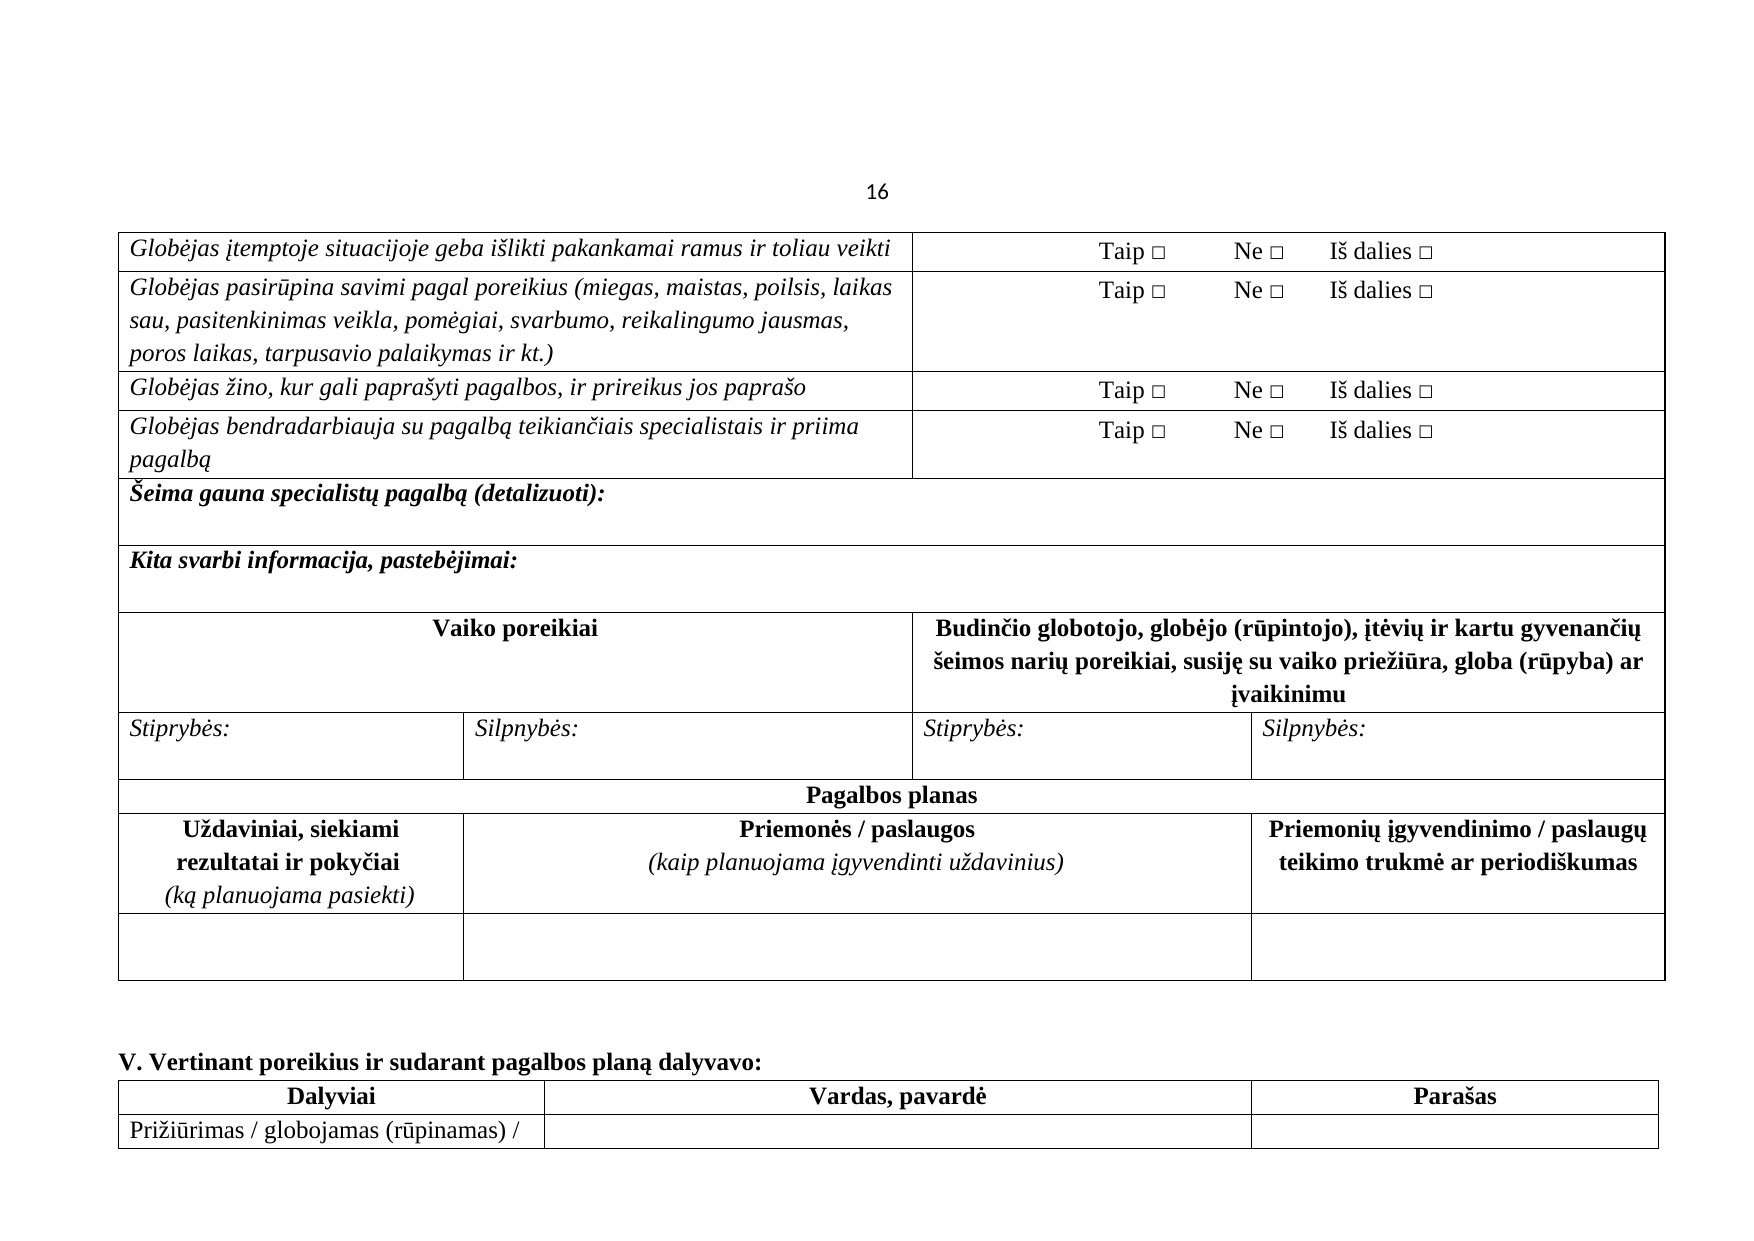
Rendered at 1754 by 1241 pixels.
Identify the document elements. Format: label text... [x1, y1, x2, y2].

table_cell [119, 914, 463, 980]
table_cell Prižiūrimas / globojamas (rūpinamas) / [119, 1115, 544, 1148]
table_cell Silpnybės: [464, 713, 912, 779]
table_cell Globėjas pasirūpina savimi pagal poreikius (miegas, maistas, poilsis, laikas sau, pasitenkinimas veikla, pomėgiai, svarbumo, reikalingumo jausmas, poros laikas, tarpusavio palaikymas ir kt.) [119, 272, 912, 371]
table_cell Taip ☐ Ne ☐ Iš dalies ☐ [913, 233, 1664, 271]
table_cell Priemonės / paslaugos (kaip planuojama įgyvendinti uždavinius) [464, 814, 1251, 913]
table_cell Budinčio globotojo, globėjo (rūpintojo), įtėvių ir kartu gyvenančių šeimos narių poreikiai, susiję su vaiko priežiūra, globa (rūpyba) ar įvaikinimu [913, 613, 1664, 712]
table_header Vardas, pavardė [545, 1081, 1251, 1114]
table_cell Taip ☐ Ne ☐ Iš dalies ☐ [913, 411, 1664, 477]
table_cell Uždaviniai, siekiami rezultatai ir pokyčiai (ką planuojama pasiekti) [119, 814, 463, 913]
table_cell Pagalbos planas [119, 780, 1664, 813]
table_cell [464, 914, 1251, 980]
table_header Parašas [1252, 1081, 1658, 1114]
table_cell Silpnybės: [1252, 713, 1664, 779]
table_cell Globėjas žino, kur gali paprašyti pagalbos, ir prireikus jos paprašo [119, 372, 912, 410]
table_cell Globėjas bendradarbiauja su pagalbą teikiančiais specialistais ir priima pagalbą [119, 411, 912, 477]
table_cell Kita svarbi informacija, pastebėjimai: [119, 546, 1664, 612]
table_header Dalyviai [119, 1081, 544, 1114]
table_cell Stiprybės: [119, 713, 463, 779]
table_cell [1252, 1115, 1658, 1148]
table_cell Šeima gauna specialistų pagalbą (detalizuoti): [119, 479, 1664, 544]
table_cell Stiprybės: [913, 713, 1251, 779]
table_cell Taip ☐ Ne ☐ Iš dalies ☐ [913, 372, 1664, 410]
table_cell Taip ☐ Ne ☐ Iš dalies ☐ [913, 272, 1664, 371]
table_cell Vaiko poreikiai [119, 613, 912, 712]
table_cell [545, 1115, 1251, 1148]
table_cell Priemonių įgyvendinimo / paslaugų teikimo trukmė ar periodiškumas [1252, 814, 1664, 913]
table_cell [1252, 914, 1664, 980]
table_cell Globėjas įtemptoje situacijoje geba išlikti pakankamai ramus ir toliau veikti [119, 233, 912, 271]
text V. Vertinant poreikius ir sudarant pagalbos planą dalyvavo: [118, 1047, 1636, 1076]
